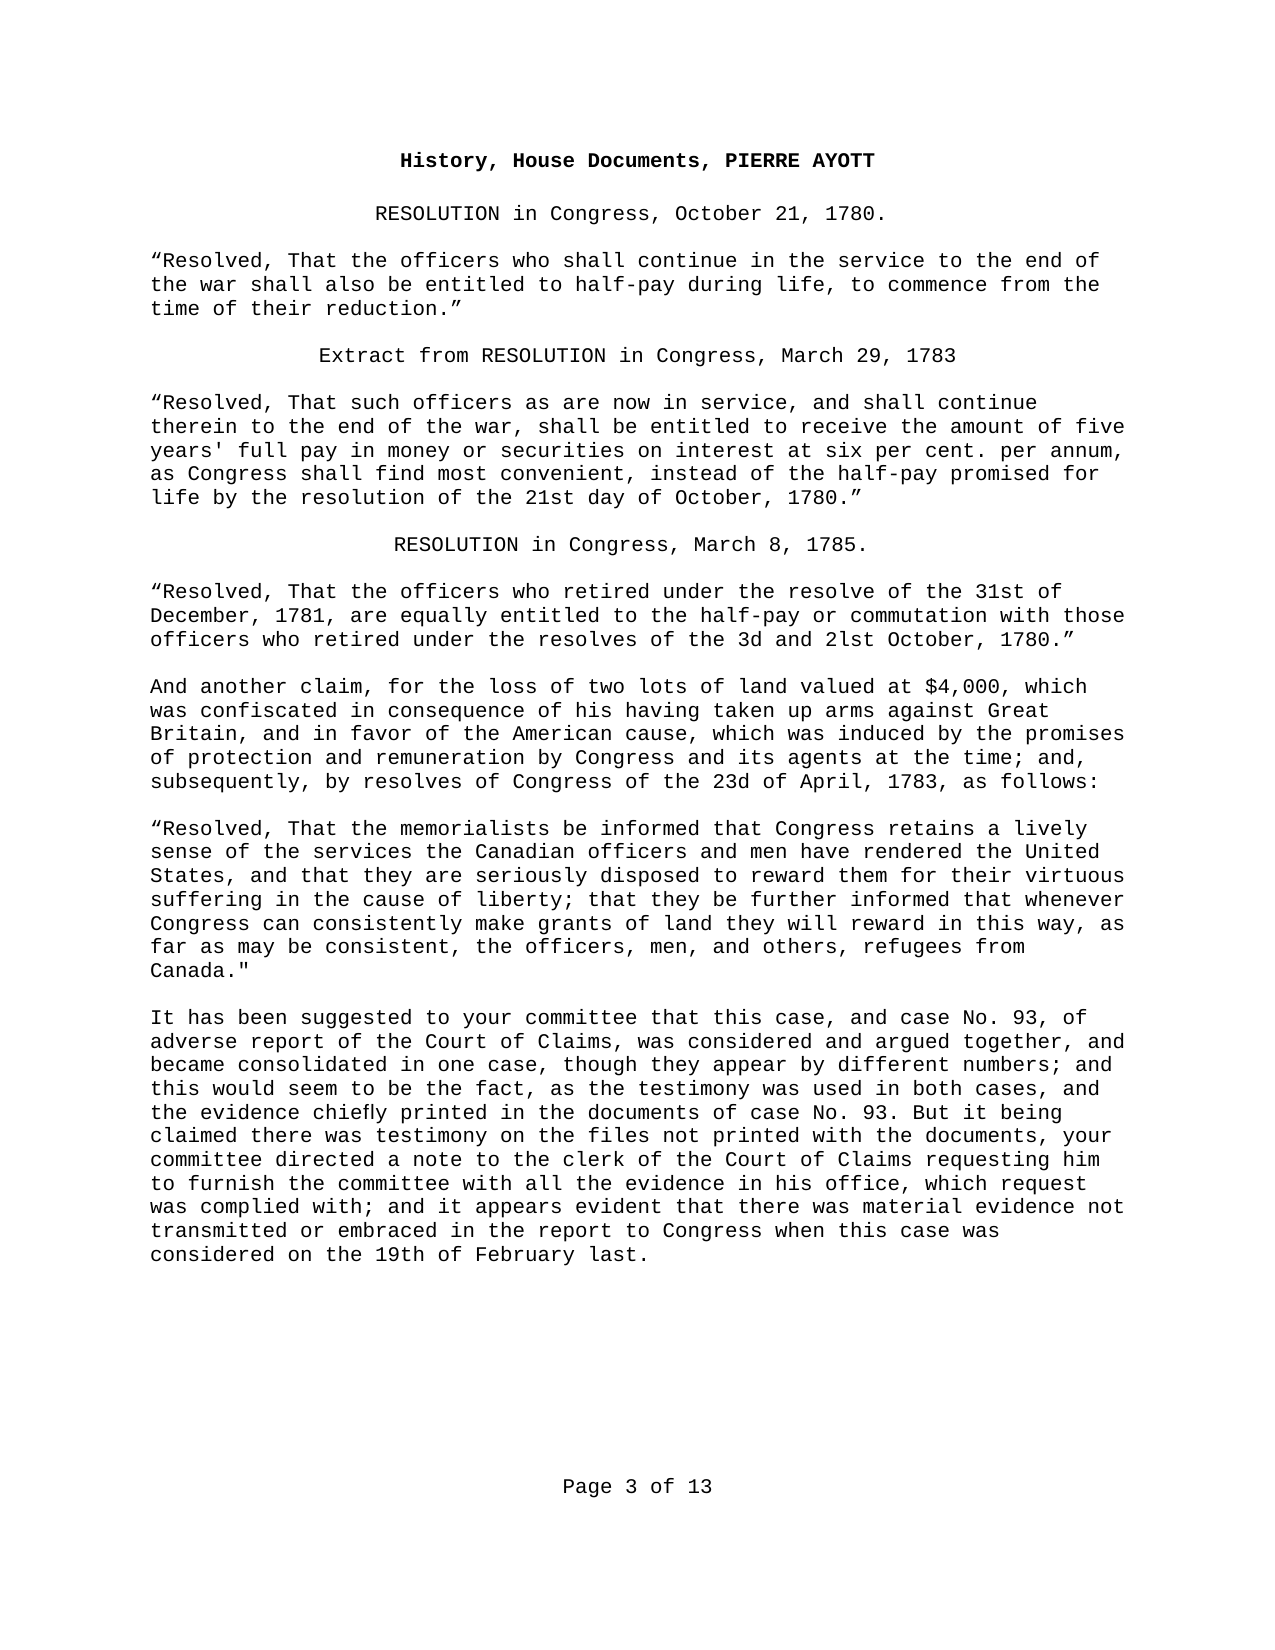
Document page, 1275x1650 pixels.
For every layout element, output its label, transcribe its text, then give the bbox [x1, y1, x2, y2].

text And another claim, for the loss of two lots of land valued at $4,000, which was confiscated in consequence of his having taken up arms against Great Britain, and in favor of the American cause, which was induced by the promises of protection and remuneration by Congress and its agents at the time; and, subsequently, by resolves of Congress of the 23d of April, 1783, as follows: [150, 676, 1125, 794]
text “Resolved, That the officers who shall continue in the service to the end of the war shall also be entitled to half-pay during life, to commence from the time of their reduction.” [150, 250, 1125, 321]
text It has been suggested to your committee that this case, and case No. 93, of adverse report of the Court of Claims, was considered and argued together, and became consolidated in one case, though they appear by different numbers; and this would seem to be the fact, as the testimony was used in both cases, and the evidence chieﬂy printed in the documents of case No. 93. But it being claimed there was testimony on the files not printed with the documents, your committee directed a note to the clerk of the Court of Claims requesting him to furnish the committee with all the evidence in his office, which request was complied with; and it appears evident that there was material evidence not transmitted or embraced in the report to Congress when this case was considered on the 19th of February last. [150, 1007, 1125, 1267]
text Extract from RESOLUTION in Congress, March 29, 1783 [150, 345, 1125, 369]
text “Resolved, That the officers who retired under the resolve of the 31st of December, 1781, are equally entitled to the half-pay or commutation with those officers who retired under the resolves of the 3d and 2lst October, 1780.” [150, 581, 1125, 652]
text RESOLUTION in Congress, October 21, 1780. [150, 203, 1125, 227]
text “Resolved, That the memorialists be informed that Congress retains a lively sense of the services the Canadian officers and men have rendered the United States, and that they are seriously disposed to reward them for their virtuous suffering in the cause of liberty; that they be further informed that whenever Congress can consistently make grants of land they will reward in this way, as far as may be consistent, the officers, men, and others, refugees from Canada." [150, 818, 1125, 983]
text “Resolved, That such officers as are now in service, and shall continue therein to the end of the war, shall be entitled to receive the amount of five years' full pay in money or securities on interest at six per cent. per annum, as Congress shall find most convenient, instead of the half-pay promised for life by the resolution of the 21st day of October, 1780.” [150, 392, 1125, 511]
text RESOLUTION in Congress, March 8, 1785. [150, 534, 1125, 558]
